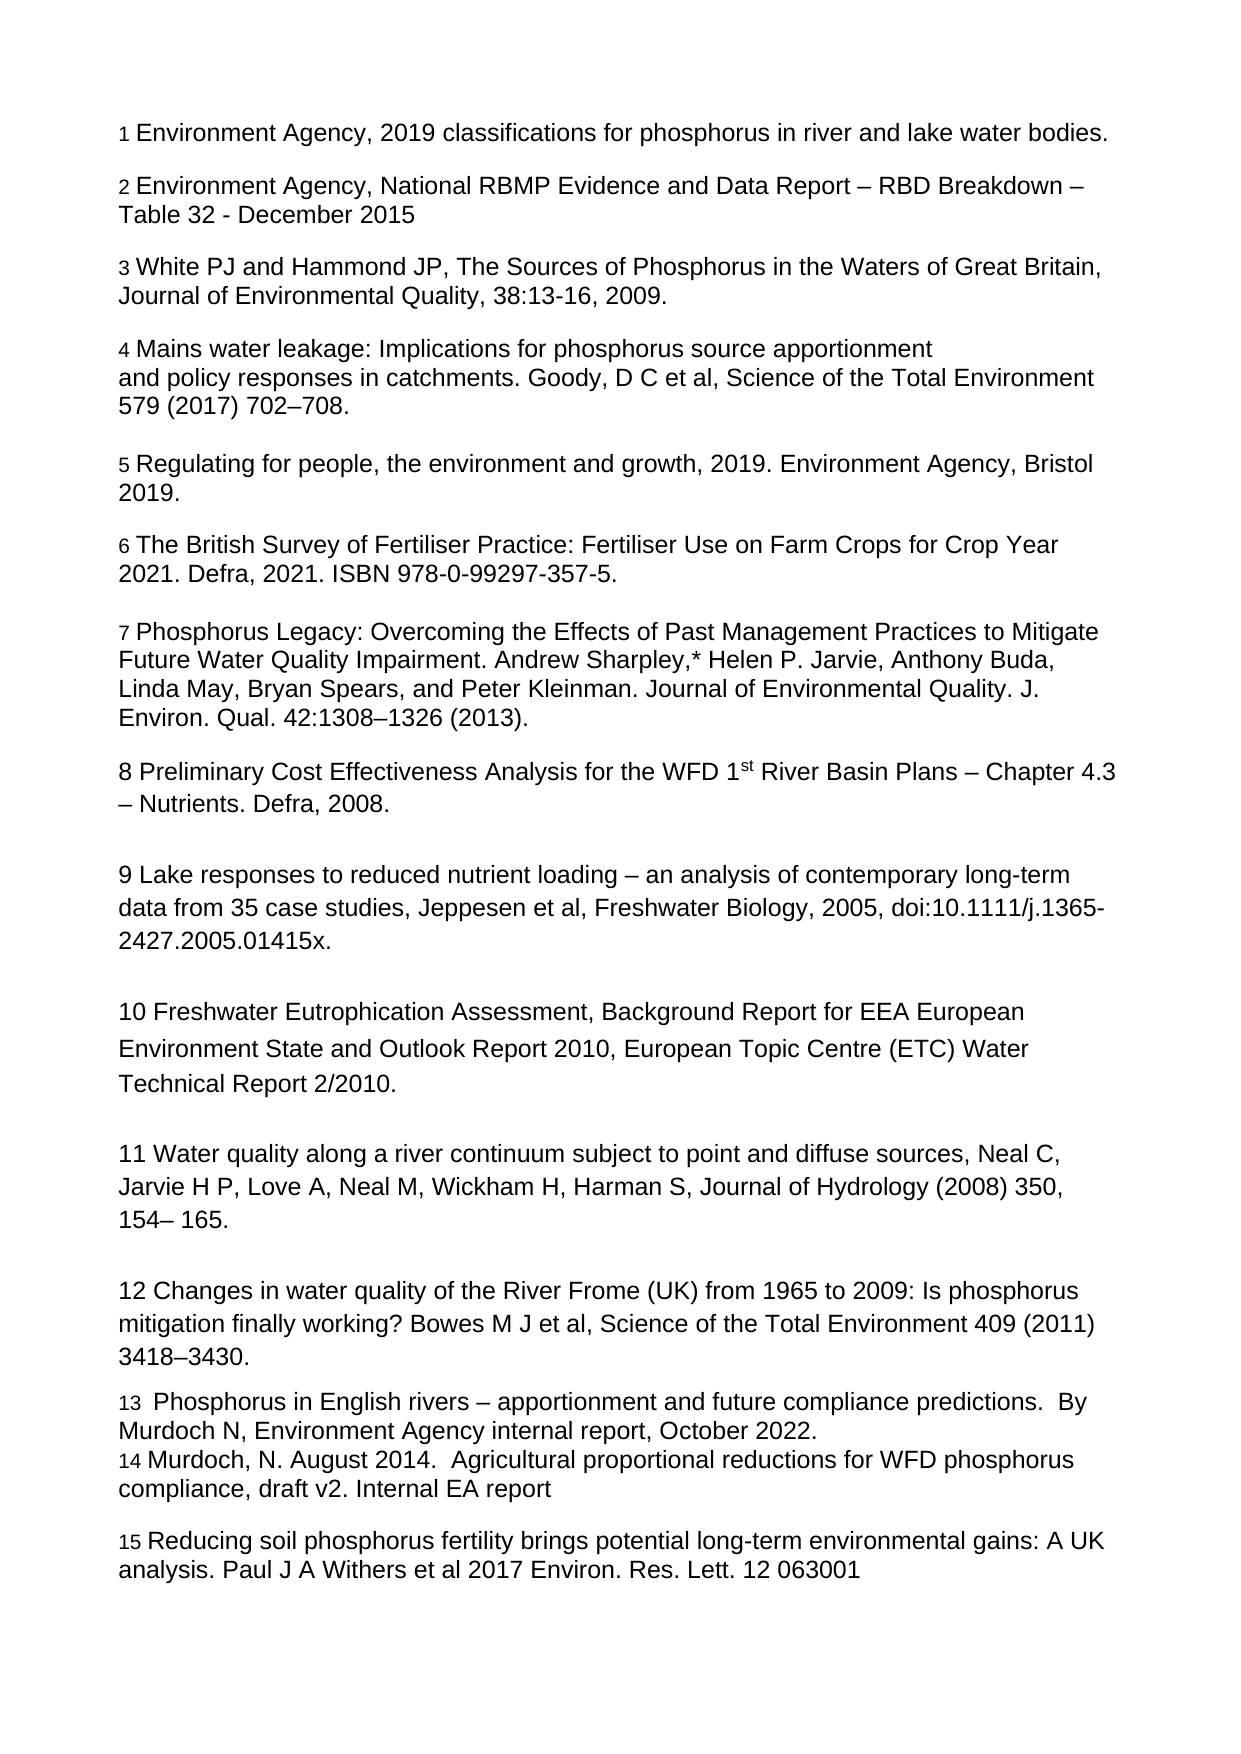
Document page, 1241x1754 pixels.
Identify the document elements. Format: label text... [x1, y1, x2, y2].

text Changes in water quality of the River Frome (UK) from 1965 to 2009: Is phosphorus mitigation finally working? Bowes M J et al, Science of the Total Environment 409 (2011) 3418–3430. [118, 1276, 1122, 1371]
text Environment Agency, National RBMP Evidence and Data Report – RBD Breakdown – Table 32 - December 2015 [118, 171, 1122, 252]
text Lake responses to reduced nutrient loading – an analysis of contemporary long-term data from 35 case studies, Jeppesen et al, Freshwater Biology, 2005, doi:10.1111/j.1365-2427.2005.01415x. [118, 860, 1122, 955]
text Phosphorus in English rivers – apportionment and future compliance predictions. By Murdoch N, Environment Agency internal report, October 2022. [118, 1387, 1122, 1445]
text Murdoch, N. August 2014. Agricultural proportional reductions for WFD phosphorus compliance, draft v2. Internal EA report [118, 1445, 1122, 1526]
text Water quality along a river continuum subject to point and diffuse sources, Neal C, Jarvie H P, Love A, Neal M, Wickham H, Harman S, Journal of Hydrology (2008) 350, 154– 165. [118, 1139, 1122, 1234]
text and policy responses in catchments. Goody, D C et al, Science of the Total Environment 579 (2017) 702–708. [118, 362, 1122, 420]
text Preliminary Cost Effectiveness Analysis for the WFD 1st River Basin Plans – Chapter 4.3 – Nutrients. Defra, 2008. [118, 756, 1122, 818]
text Phosphorus Legacy: Overcoming the Effects of Past Management Practices to Mitigate Future Water Quality Impairment. Andrew Sharpley,* Helen P. Jarvie, Anthony Buda, Linda May, Bryan Spears, and Peter Kleinman. Journal of Environmental Quality. J. Environ. Qual. 42:1308–1326 (2013). [118, 616, 1122, 731]
text Environment Agency, 2019 classifications for phosphorus in river and lake water bodies. [118, 118, 1122, 171]
text White PJ and Hammond JP, The Sources of Phosphorus in the Waters of Great Britain, Journal of Environmental Quality, 38:13-16, 2009. [118, 252, 1122, 334]
text Freshwater Eutrophication Assessment, Background Report for EEA European Environment State and Outlook Report 2010, European Topic Centre (ETC) Water Technical Report 2/2010. [118, 997, 1122, 1097]
text Mains water leakage: Implications for phosphorus source apportionment [118, 334, 1122, 362]
text Regulating for people, the environment and growth, 2019. Environment Agency, Bristol 2019. [118, 449, 1122, 530]
text Reducing soil phosphorus fertility brings potential long-term environmental gains: A UK analysis. Paul J A Withers et al 2017 Environ. Res. Lett. 12 063001 [118, 1526, 1122, 1608]
text The British Survey of Fertiliser Practice: Fertiliser Use on Farm Crops for Crop Year 2021. Defra, 2021. ISBN 978-0-99297-357-5. [118, 530, 1122, 588]
